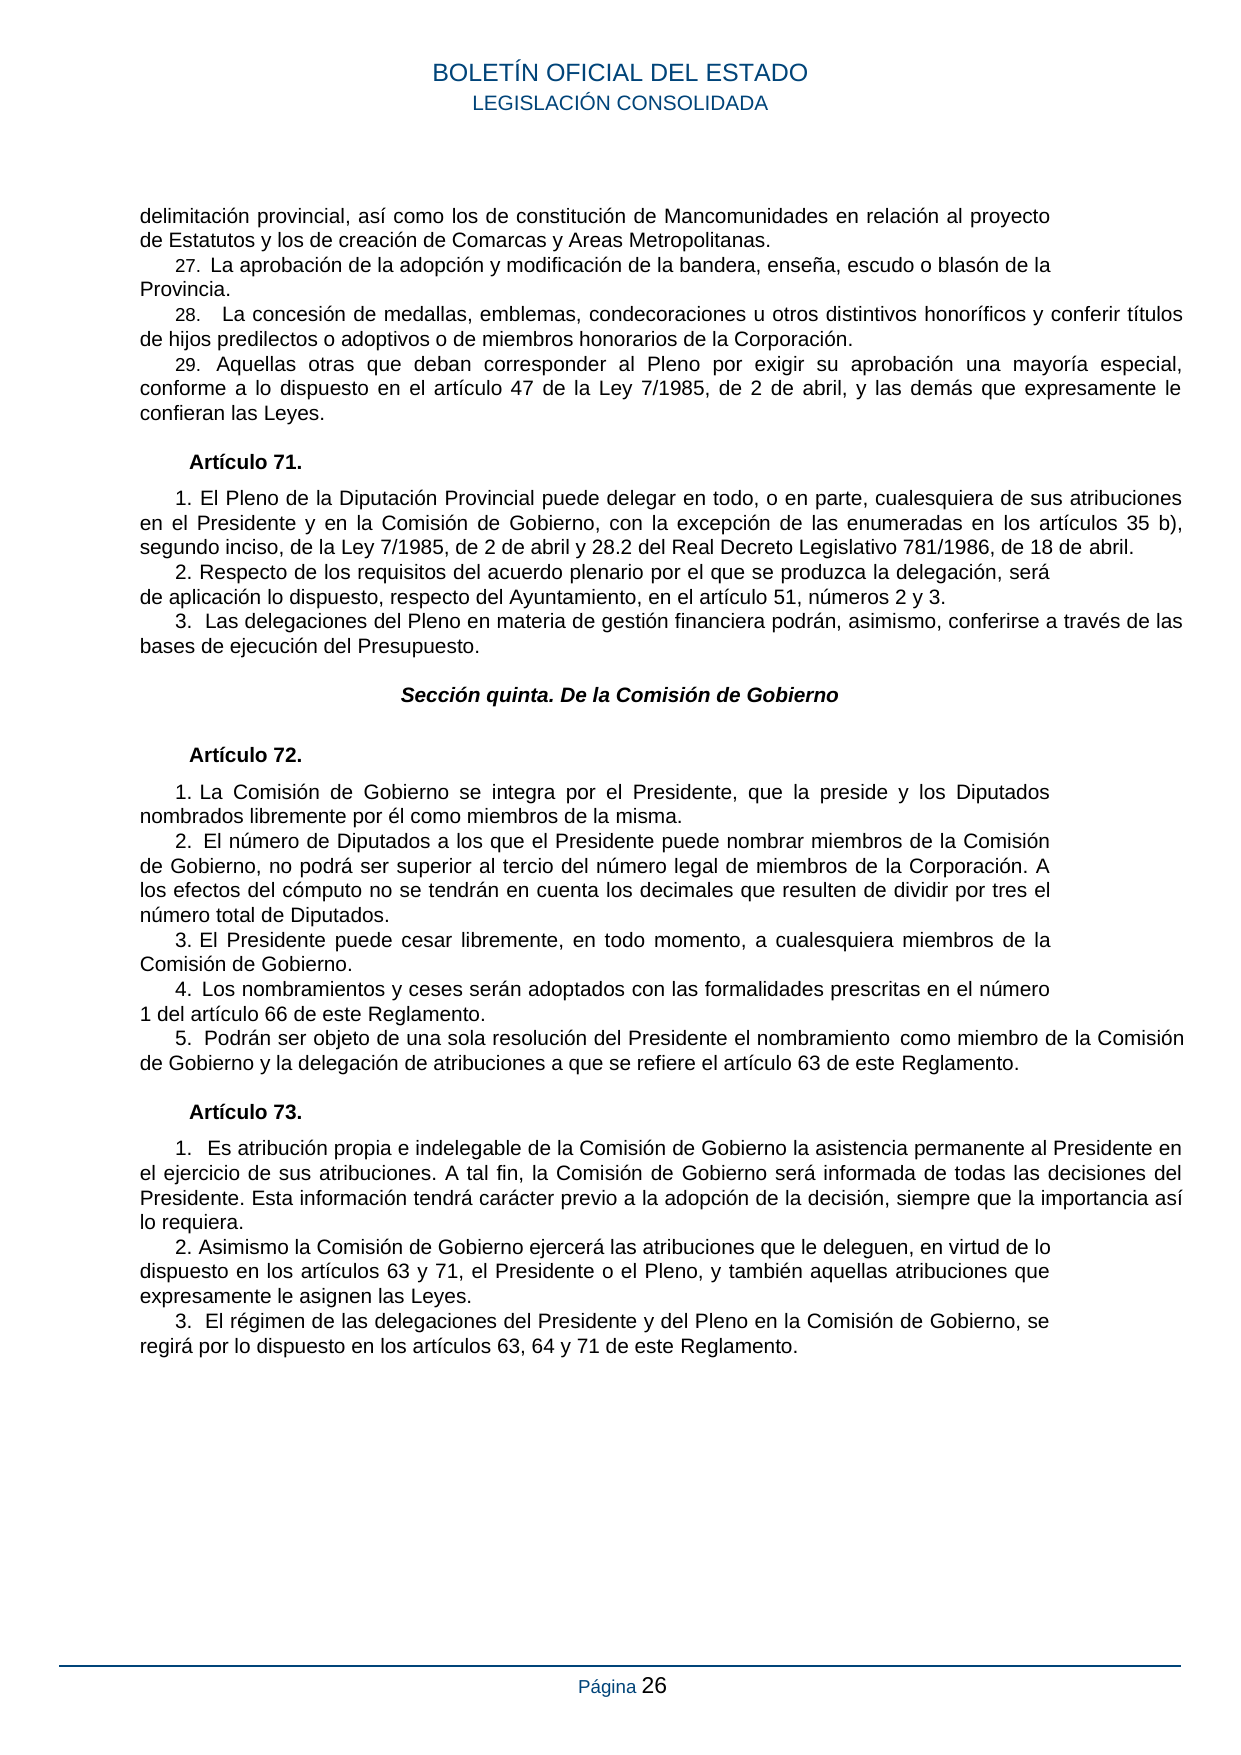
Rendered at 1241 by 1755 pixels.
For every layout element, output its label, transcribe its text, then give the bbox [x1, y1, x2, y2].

list El Presidente puede cesar libremente, en todo momento, a cualesquiera miembros de la Comisión de Gobierno. [139, 928, 1052, 976]
list El régimen de las delegaciones del Presidente y del Pleno en la Comisión de Gobierno, se regirá por lo dispuesto en los artículos 63, 64 y 71 de este Reglamento. [139, 1309, 1052, 1357]
subtitle Artículo 71. [189, 450, 1184, 474]
text delimitación provincial, así como los de constitución de Mancomunidades en relación al proyecto de Estatutos y los de creación de Comarcas y Areas Metropolitanas. [139, 203, 1052, 252]
list La concesión de medallas, emblemas, condecoraciones u otros distintivos honoríficos y conferir títulos de hijos predilectos o adoptivos o de miembros honorarios de la Corporación. [139, 302, 1184, 351]
subtitle Artículo 73. [189, 1100, 1184, 1124]
list Aquellas otras que deban corresponder al Pleno por exigir su aprobación una mayoría especial, conforme a lo dispuesto en el artículo 47 de la Ley 7/1985, de 2 de abril, y las demás que expresamente le confieran las Leyes. [139, 351, 1184, 424]
list El Pleno de la Diputación Provincial puede delegar en todo, o en parte, cualesquiera de sus atribuciones en el Presidente y en la Comisión de Gobierno, con la excepción de las enumeradas en los artículos 35 b), segundo inciso, de la Ley 7/1985, de 2 de abril y 28.2 del Real Decreto Legislativo 781/1986, de 18 de abril. [139, 486, 1184, 559]
list La aprobación de la adopción y modificación de la bandera, enseña, escudo o blasón de la Provincia. [139, 253, 1052, 301]
list Los nombramientos y ceses serán adoptados con las formalidades prescritas en el número 1 del artículo 66 de este Reglamento. [139, 977, 1052, 1026]
list Las delegaciones del Pleno en materia de gestión financiera podrán, asimismo, conferirse a través de las bases de ejecución del Presupuesto. [139, 609, 1184, 658]
text Artículo 72. [189, 743, 1184, 767]
list Podrán ser objeto de una sola resolución del Presidente el nombramiento como miembro de la Comisión de Gobierno y la delegación de atribuciones a que se refiere el artículo 63 de este Reglamento. [139, 1026, 1184, 1075]
list La Comisión de Gobierno se integra por el Presidente, que la preside y los Diputados nombrados libremente por él como miembros de la misma. [139, 779, 1052, 828]
list Es atribución propia e indelegable de la Comisión de Gobierno la asistencia permanente al Presidente en el ejercicio de sus atribuciones. A tal fin, la Comisión de Gobierno será informada de todas las decisiones del Presidente. Esta información tendrá carácter previo a la adopción de la decisión, siempre que la importancia así lo requiera. [139, 1136, 1184, 1234]
list El número de Diputados a los que el Presidente puede nombrar miembros de la Comisión de Gobierno, no podrá ser superior al tercio del número legal de miembros de la Corporación. A los efectos del cómputo no se tendrán en cuenta los decimales que resulten de dividir por tres el número total de Diputados. [139, 829, 1052, 927]
list Asimismo la Comisión de Gobierno ejercerá las atribuciones que le deleguen, en virtud de lo dispuesto en los artículos 63 y 71, el Presidente o el Pleno, y también aquellas atribuciones que expresamente le asignen las Leyes. [139, 1235, 1052, 1308]
list Respecto de los requisitos del acuerdo plenario por el que se produzca la delegación, será de aplicación lo dispuesto, respecto del Ayuntamiento, en el artículo 51, números 2 y 3. [139, 560, 1051, 608]
text Sección quinta. De la Comisión de Gobierno [401, 683, 1184, 707]
